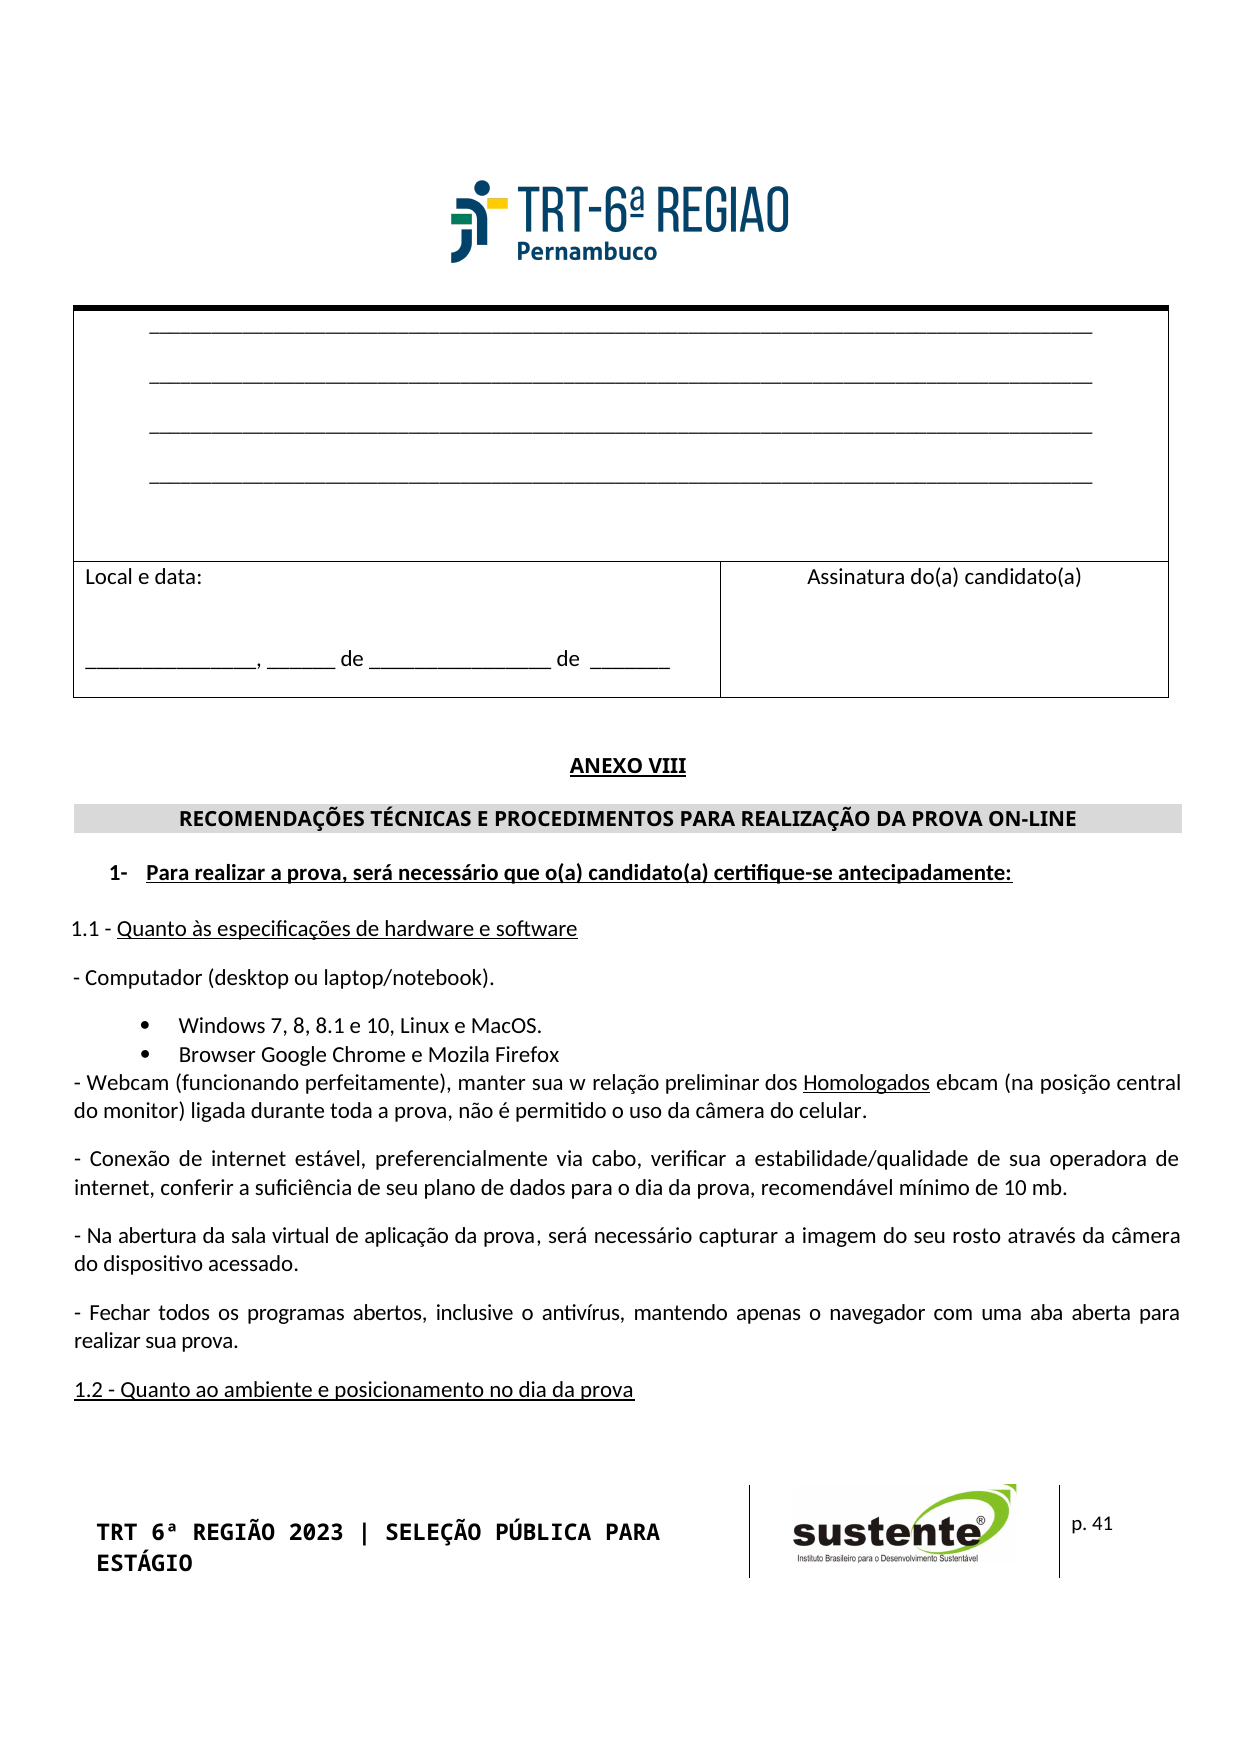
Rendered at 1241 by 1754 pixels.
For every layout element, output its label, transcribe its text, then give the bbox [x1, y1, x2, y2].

text RECOMENDAÇÕES TÉCNICAS E PROCEDIMENTOS PARA REALIZAÇÃO DA PROVA ON-LINE [74, 804, 1182, 833]
text ANEXO VIII [74, 751, 1182, 779]
text - Webcam (funcionando perfeitamente), manter sua w relação preliminar dos Homologados ebcam (na posição central do monitor) ligada durante toda a prova, não é permitido o uso da câmera do celular. [74, 1068, 1182, 1124]
list Windows 7, 8, 8.1 e 10, Linux e MacOS. [141, 1012, 1182, 1040]
table_cell ___________________________________________________________________________________________ ___________________________________________________________________________________________ ___________________________________________________________________________________________ ___________________________________________________________________________________________ [74, 311, 1168, 561]
table_cell Assinatura do(a) candidato(a) [721, 562, 1168, 697]
text - Fechar todos os programas abertos, inclusive o antivírus, mantendo apenas o navegador com uma aba aberta para realizar sua prova. [74, 1298, 1182, 1354]
list Para realizar a prova, será necessário que o(a) candidato(a) certifique-se antecipadamente: [109, 858, 1182, 886]
text - Computador (desktop ou laptop/notebook). [73, 963, 1182, 991]
text - Na abertura da sala virtual de aplicação da prova, será necessário capturar a imagem do seu rosto através da câmera do dispositivo acessado. [74, 1221, 1182, 1277]
text 1.1 - Quanto às especificações de hardware e software [65, 886, 1182, 942]
text 1.2 - Quanto ao ambiente e posicionamento no dia da prova [74, 1375, 1182, 1403]
table_cell Local e data: _______________, ______ de ________________ de _______ [74, 562, 720, 697]
list Browser Google Chrome e Mozila Firefox [141, 1040, 1182, 1068]
text - Conexão de internet estável, preferencialmente via cabo, verificar a estabilidade/qualidade de sua operadora de internet, conferir a suficiência de seu plano de dados para o dia da prova, recomendável mínimo de 10 mb. [74, 1144, 1182, 1201]
